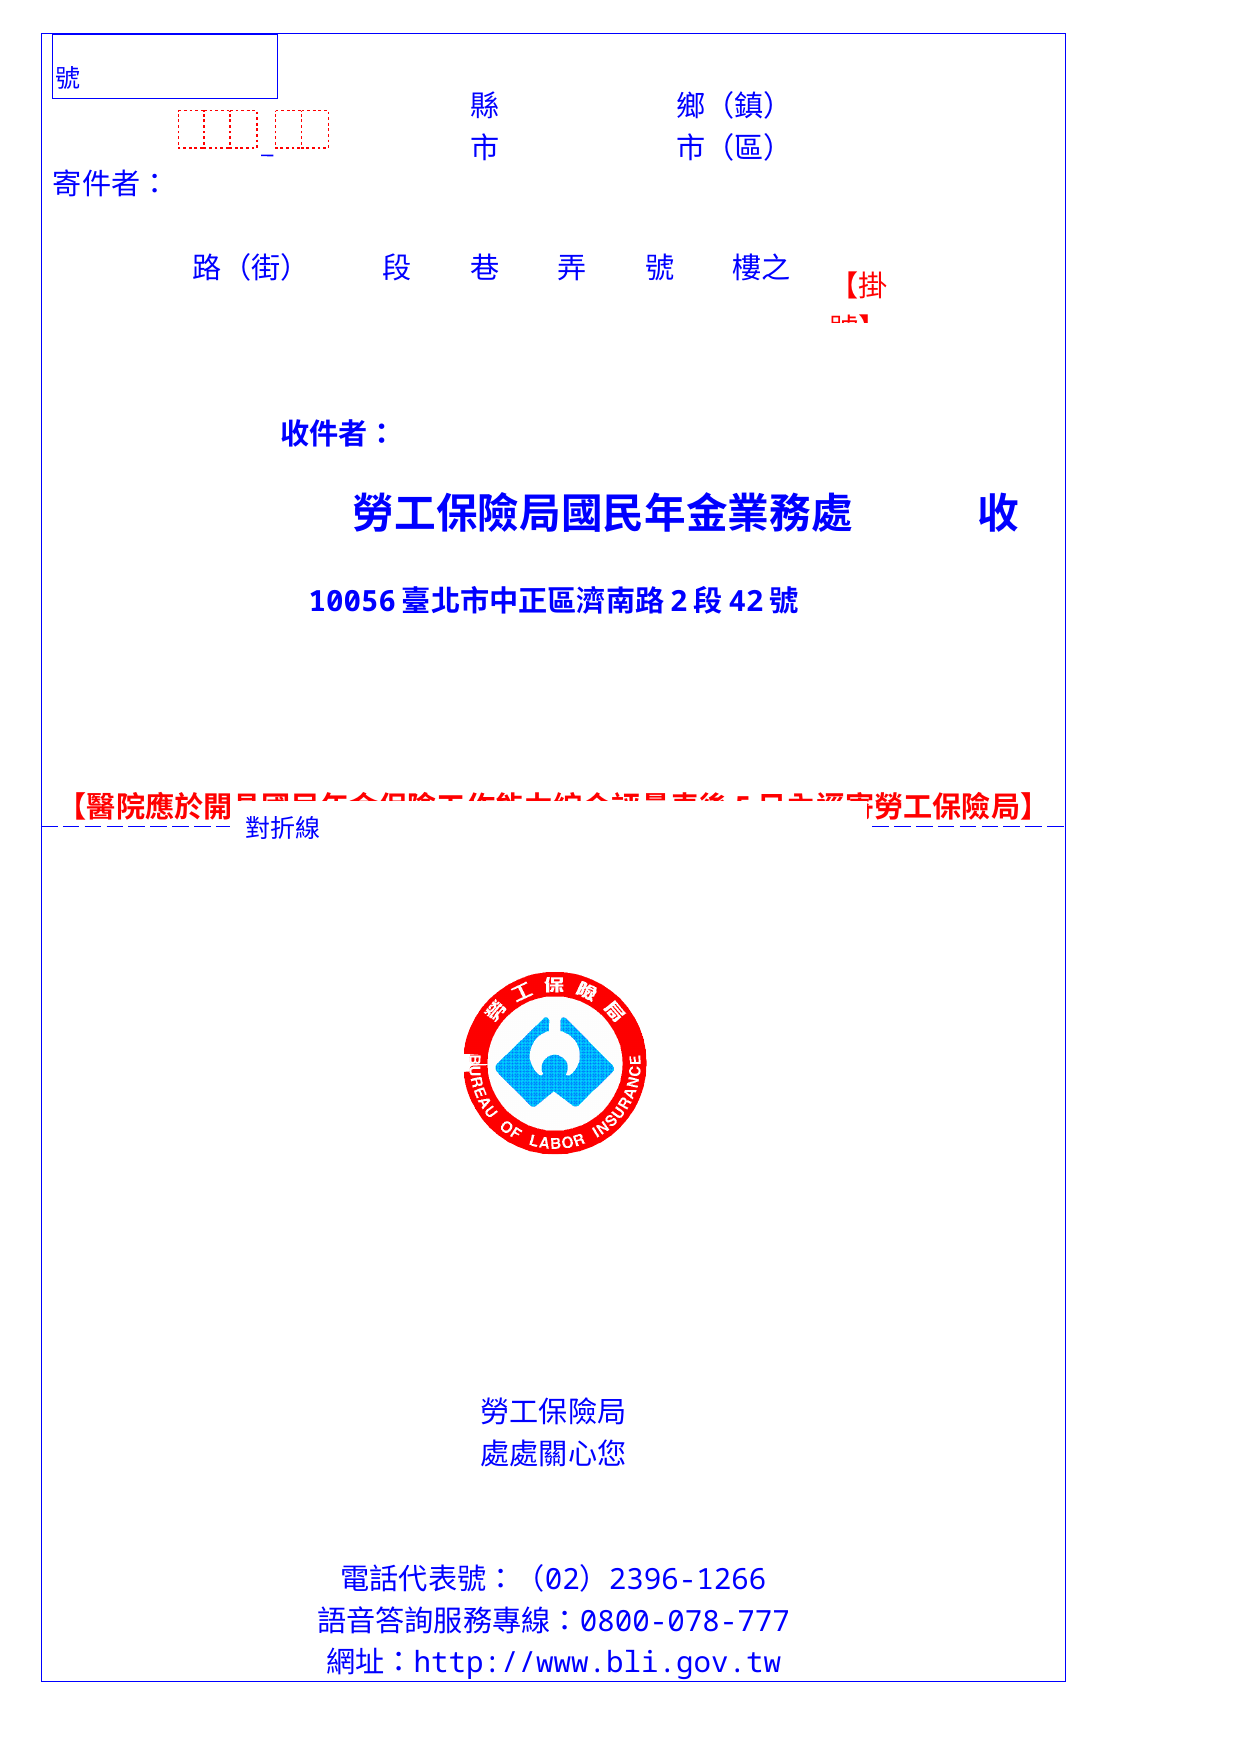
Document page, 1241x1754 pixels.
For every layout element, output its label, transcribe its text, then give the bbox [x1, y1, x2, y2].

table_cell 寄件者： 路（街） 段 巷 弄 號 樓之 收件者： 勞工保險局國民年金業務處 收 10056臺北市中正區濟南路2段42號 【醫院應於開具國民年金保險工作能力綜合評量表後5日內逕寄勞工保險局】 [42, 34, 1065, 826]
table_cell 勞工保險局 處處關心您 電話代表號：（02）2396-1266 語音答詢服務專線：0800-078-777 網址：http://www.bli.gov.tw [42, 801, 1065, 1681]
table_cell 號 [53, 35, 277, 98]
